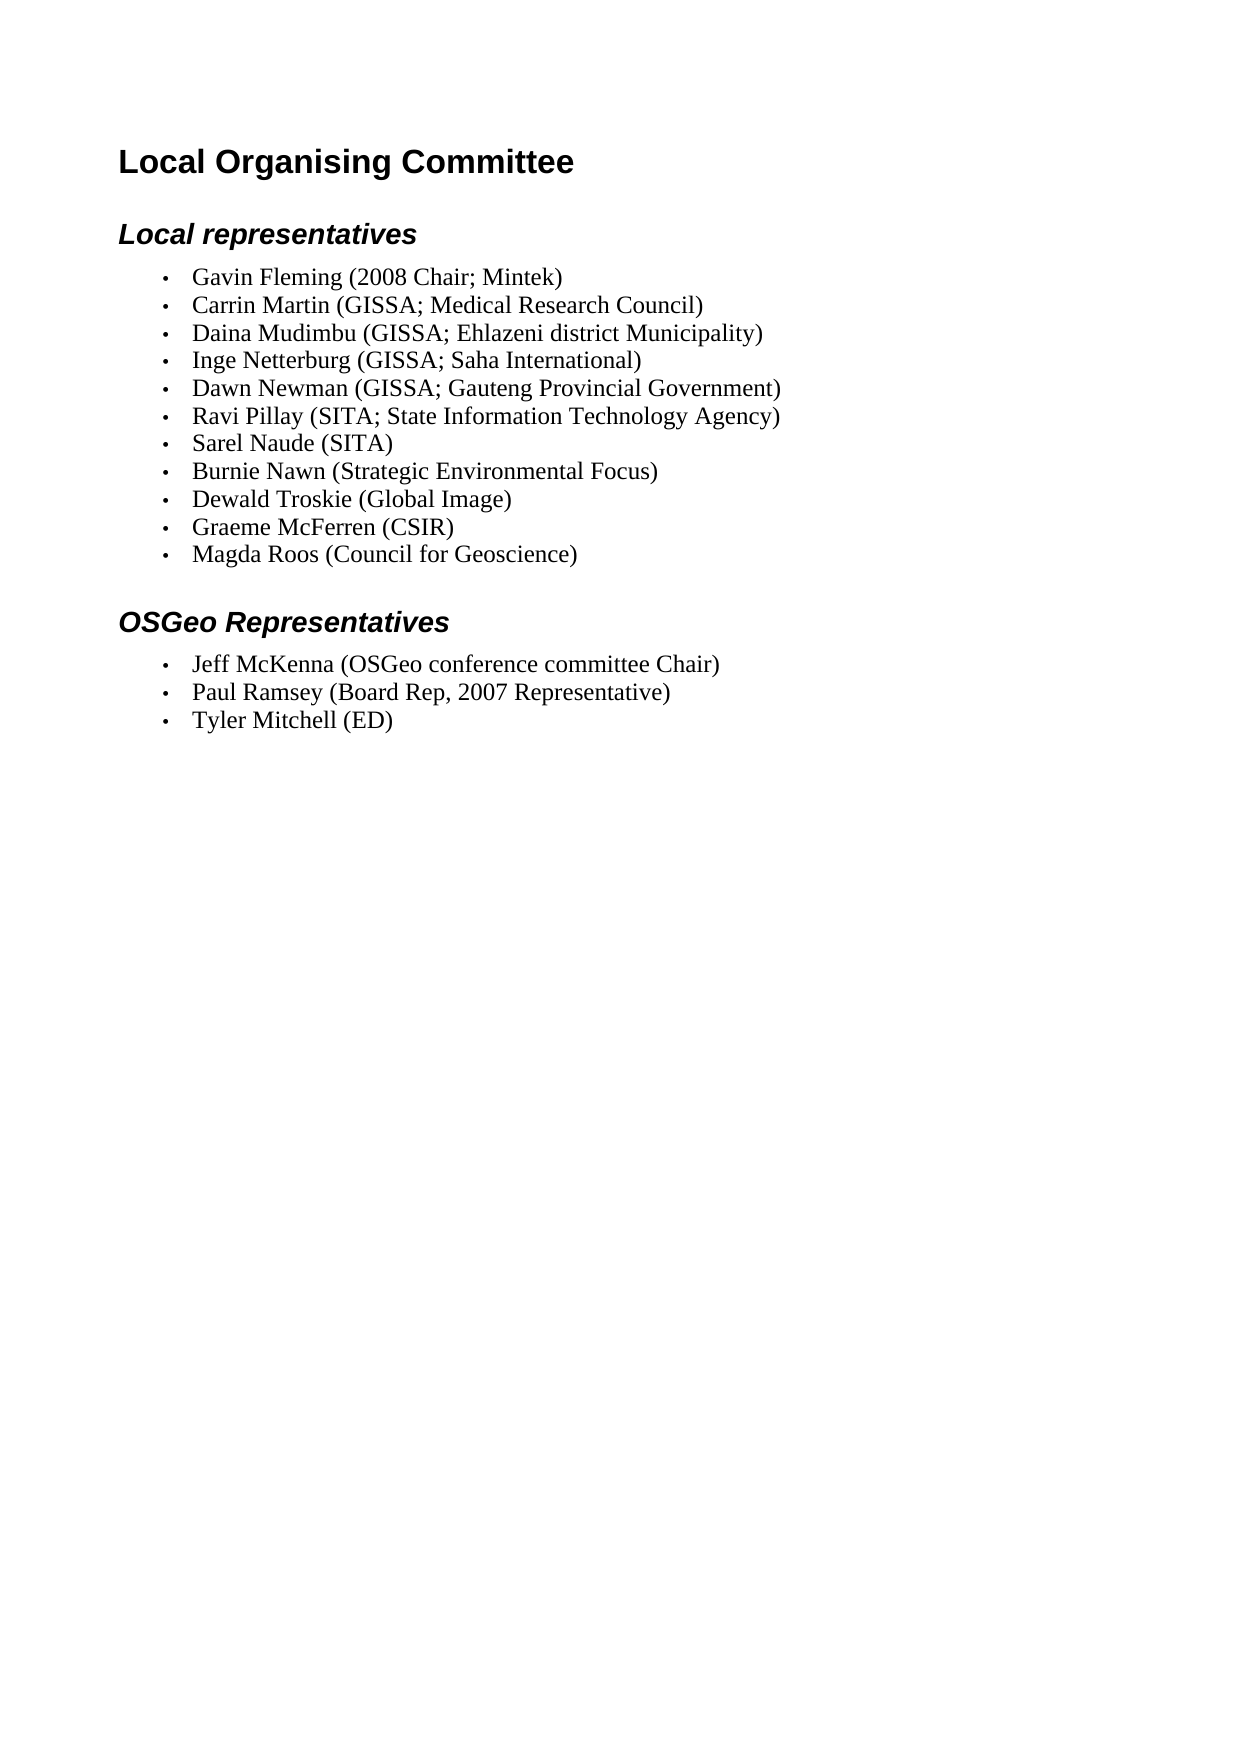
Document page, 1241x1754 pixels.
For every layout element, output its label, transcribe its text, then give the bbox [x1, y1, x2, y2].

list Graeme McFerren (CSIR) [162, 513, 1122, 540]
list Ravi Pillay (SITA; State Information Technology Agency) [162, 402, 1122, 429]
list Jeff McKenna (OSGeo conference committee Chair) [162, 651, 1122, 678]
list Tyler Mitchell (ED) [162, 706, 1122, 734]
subtitle Local Organising Committee [118, 143, 1122, 181]
list Carrin Martin (GISSA; Medical Research Council) [162, 291, 1122, 319]
list Sarel Naude (SITA) [162, 429, 1122, 457]
list Paul Ramsey (Board Rep, 2007 Representative) [162, 678, 1122, 706]
subtitle OSGeo Representatives [118, 606, 1122, 638]
list Gavin Fleming (2008 Chair; Mintek) [162, 263, 1122, 291]
list Magda Roos (Council for Geoscience) [162, 540, 1122, 568]
list Dewald Troskie (Global Image) [162, 485, 1122, 513]
list Inge Netterburg (GISSA; Saha International) [162, 346, 1122, 374]
subtitle Local representatives [118, 218, 1122, 251]
list Dawn Newman (GISSA; Gauteng Provincial Government) [162, 374, 1122, 402]
list Daina Mudimbu (GISSA; Ehlazeni district Municipality) [162, 319, 1122, 346]
list Burnie Nawn (Strategic Environmental Focus) [162, 457, 1122, 485]
